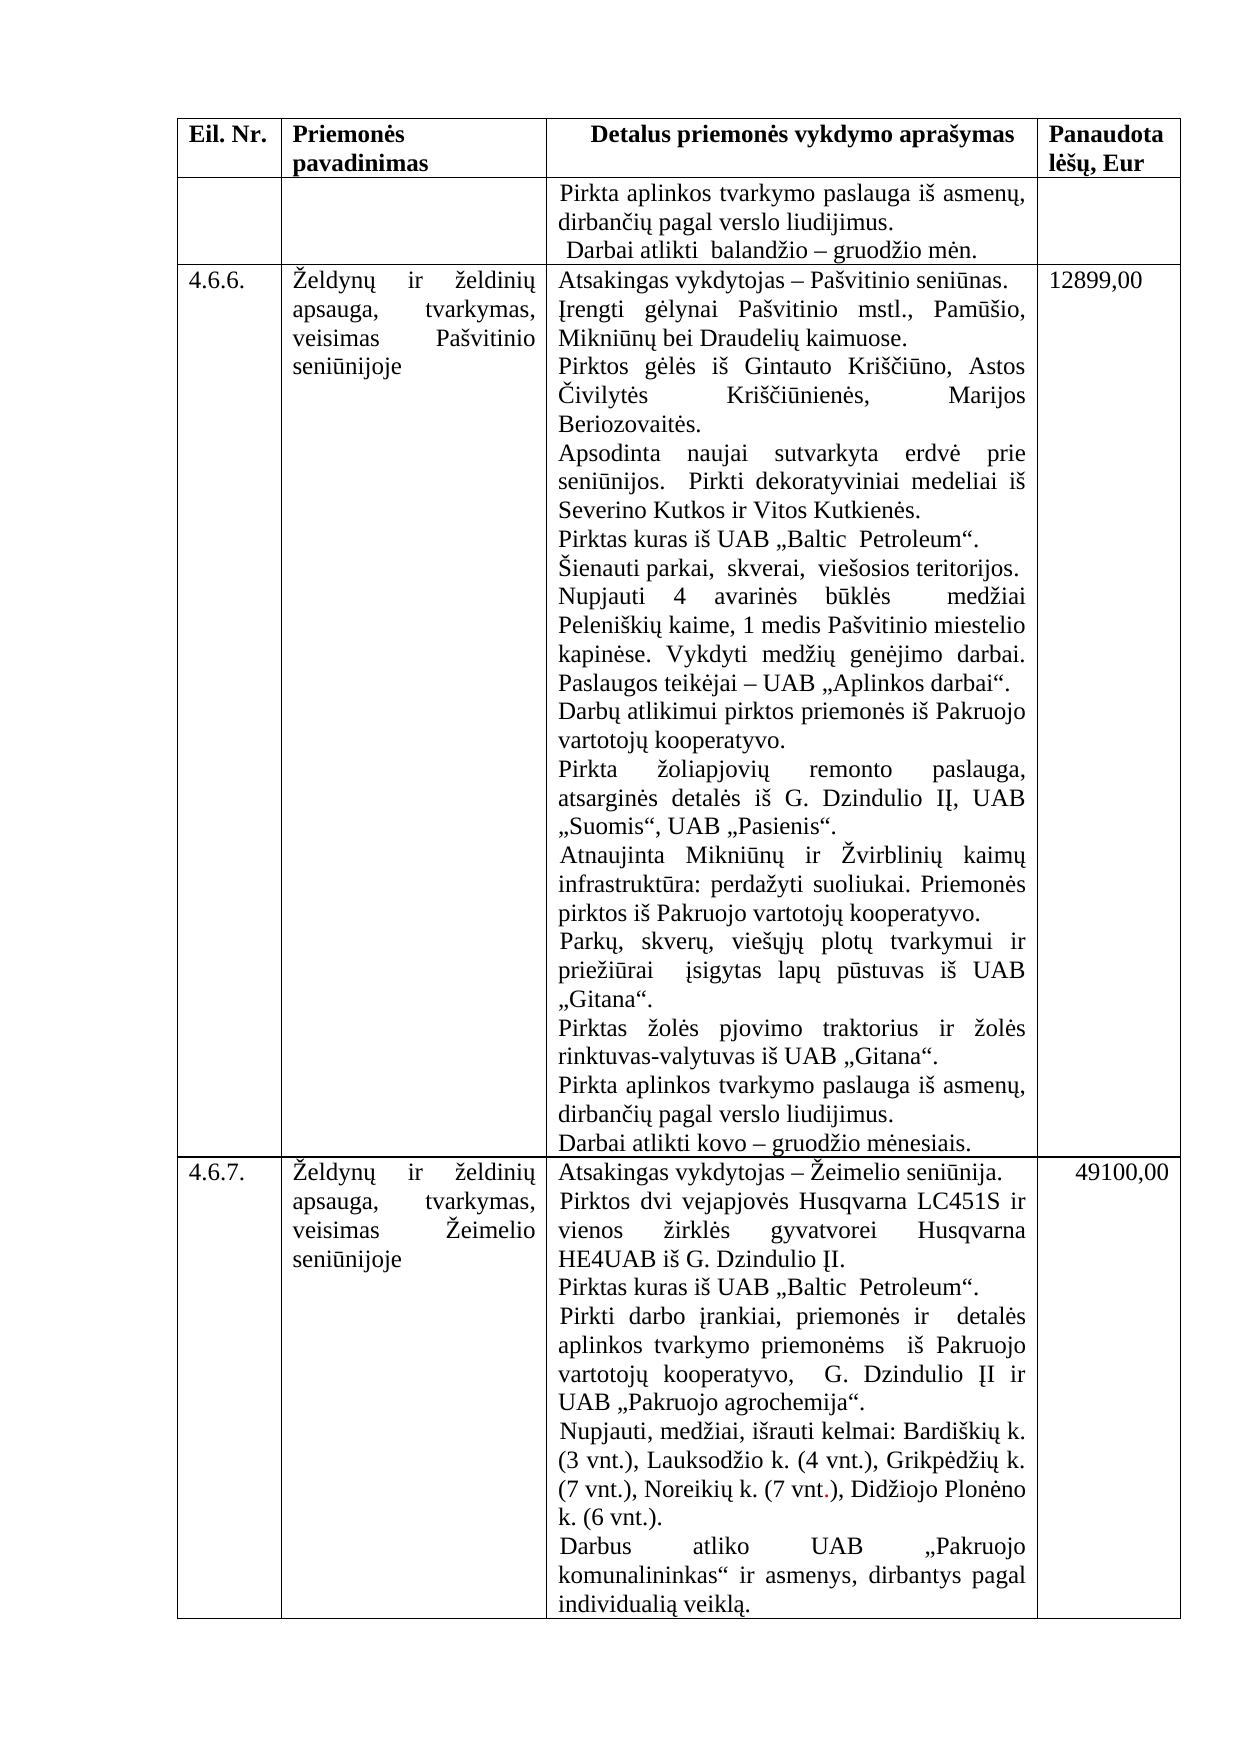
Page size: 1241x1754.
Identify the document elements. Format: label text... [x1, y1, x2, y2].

table_cell Atsakingas vykdytojas – Pašvitinio seniūnas. Įrengti gėlynai Pašvitinio mstl., Pamūšio, Mikniūnų bei Draudelių kaimuose. Pirktos gėlės iš Gintauto Kriščiūno, Astos Čivilytės Kriščiūnienės, Marijos Beriozovaitės. Apsodinta naujai sutvarkyta erdvė prie seniūnijos. Pirkti dekoratyviniai medeliai iš Severino Kutkos ir Vitos Kutkienės. Pirktas kuras iš UAB „Baltic Petroleum“. Šienauti parkai, skverai, viešosios teritorijos. Nupjauti 4 avarinės būklės medžiai Peleniškių kaime, 1 medis Pašvitinio miestelio kapinėse. Vykdyti medžių genėjimo darbai. Paslaugos teikėjai – UAB „Aplinkos darbai“. Darbų atlikimui pirktos priemonės iš Pakruojo vartotojų kooperatyvo. Pirkta žoliapjovių remonto paslauga, atsarginės detalės iš G. Dzindulio IĮ, UAB „Suomis“, UAB „Pasienis“. Atnaujinta Mikniūnų ir Žvirblinių kaimų infrastruktūra: perdažyti suoliukai. Priemonės pirktos iš Pakruojo vartotojų kooperatyvo. Parkų, skverų, viešųjų plotų tvarkymui ir priežiūrai įsigytas lapų pūstuvas iš UAB „Gitana“. Pirktas žolės pjovimo traktorius ir žolės rinktuvas-valytuvas iš UAB „Gitana“. Pirkta aplinkos tvarkymo paslauga iš asmenų, dirbančių pagal verslo liudijimus. Darbai atlikti kovo – gruodžio mėnesiais. [547, 265, 1037, 1156]
table_header Detalus priemonės vykdymo aprašymas [547, 119, 1037, 177]
table_header Priemonės pavadinimas [282, 119, 546, 177]
table_cell 12899,00 [1038, 265, 1180, 1156]
table_cell 49100,00 [1038, 1158, 1180, 1617]
table_cell [178, 178, 281, 264]
table_cell Želdynų ir želdinių apsauga, tvarkymas, veisimas Žeimelio seniūnijoje [282, 1158, 546, 1617]
table_cell [1038, 178, 1180, 264]
table_cell Atsakingas vykdytojas – Žeimelio seniūnija. Pirktos dvi vejapjovės Husqvarna LC451S ir vienos žirklės gyvatvorei Husqvarna HE4UAB iš G. Dzindulio ĮI. Pirktas kuras iš UAB „Baltic Petroleum“. Pirkti darbo įrankiai, priemonės ir detalės aplinkos tvarkymo priemonėms iš Pakruojo vartotojų kooperatyvo, G. Dzindulio ĮI ir UAB „Pakruojo agrochemija“. Nupjauti, medžiai, išrauti kelmai: Bardiškių k. (3 vnt.), Lauksodžio k. (4 vnt.), Grikpėdžių k. (7 vnt.), Noreikių k. (7 vnt.), Didžiojo Plonėno k. (6 vnt.). Darbus atliko UAB „Pakruojo komunalininkas“ ir asmenys, dirbantys pagal individualią veiklą. [547, 1158, 1037, 1617]
table_cell Želdynų ir želdinių apsauga, tvarkymas, veisimas Pašvitinio seniūnijoje [282, 265, 546, 1156]
table_cell 4.6.6. [178, 265, 281, 1156]
table_cell [282, 178, 546, 264]
table_cell Pirkta aplinkos tvarkymo paslauga iš asmenų, dirbančių pagal verslo liudijimus. Darbai atlikti balandžio – gruodžio mėn. [547, 178, 1037, 264]
table_cell 4.6.7. [178, 1158, 281, 1617]
table_header Panaudota lėšų, Eur [1038, 119, 1180, 177]
table_header Eil. Nr. [178, 119, 281, 177]
